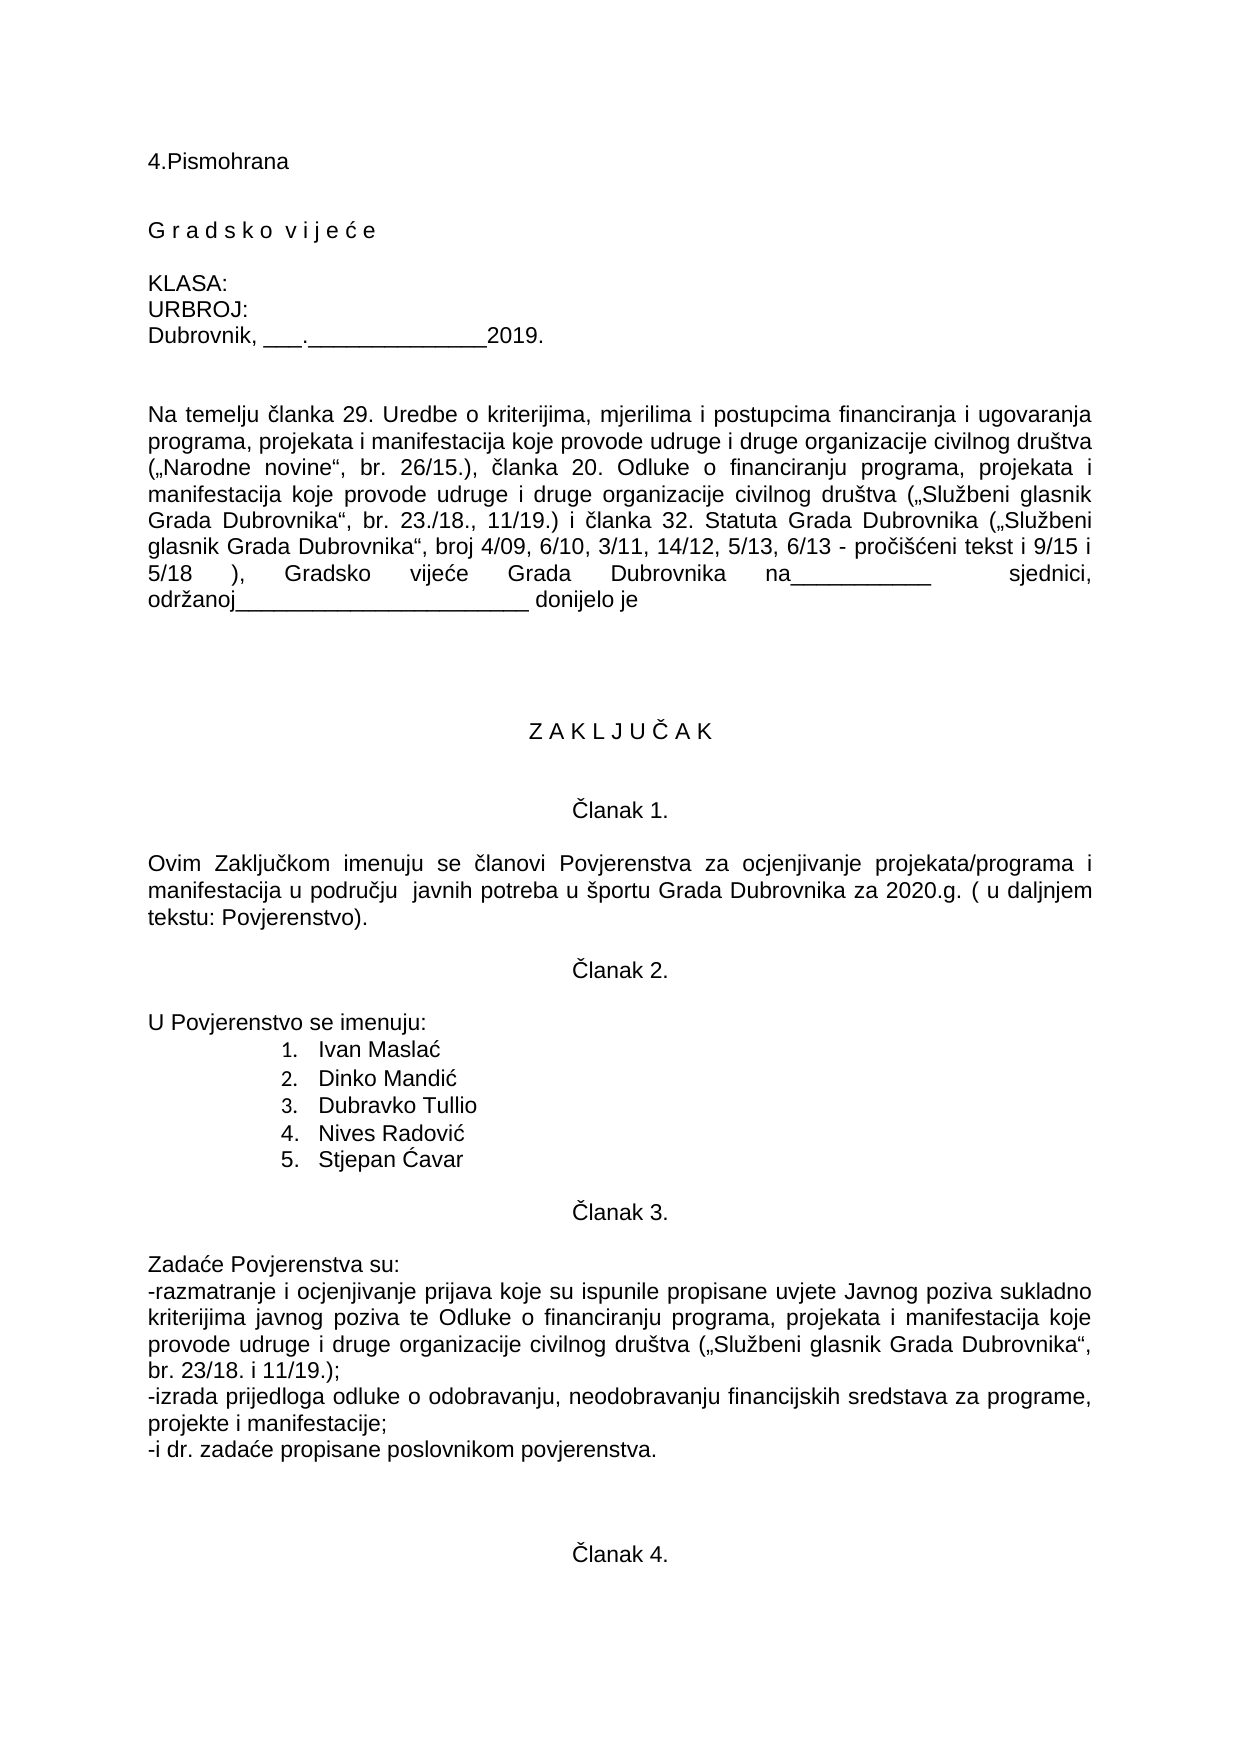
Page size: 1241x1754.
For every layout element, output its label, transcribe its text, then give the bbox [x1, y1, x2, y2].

list Dubravko Tullio [281, 1092, 1093, 1120]
text Članak 3. [148, 1199, 1093, 1225]
text 4.Pismohrana [148, 148, 1093, 174]
text -razmatranje i ocjenjivanje prijava koje su ispunile propisane uvjete Javnog poziva sukladno kriterijima javnog poziva te Odluke o financiranju programa, projekata i manifestacija koje provode udruge i druge organizacije civilnog društva („Službeni glasnik Grada Dubrovnika“, br. 23/18. i 11/19.); [148, 1278, 1093, 1383]
text Dubrovnik, ___.______________2019. [148, 322, 1093, 349]
text URBROJ: [148, 296, 1093, 322]
list Nives Radović [281, 1120, 1093, 1146]
text Na temelju članka 29. Uredbe o kriterijima, mjerilima i postupcima financiranja i ugovaranja programa, projekata i manifestacija koje provode udruge i druge organizacije civilnog društva („Narodne novine“, br. 26/15.), članka 20. Odluke o financiranju programa, projekata i manifestacija koje provode udruge i druge organizacije civilnog društva („Službeni glasnik Grada Dubrovnika“, br. 23./18., 11/19.) i članka 32. Statuta Grada Dubrovnika („Službeni glasnik Grada Dubrovnika“, broj 4/09, 6/10, 3/11, 14/12, 5/13, 6/13 - pročišćeni tekst i 9/15 i 5/18 ), Gradsko vijeće Grada Dubrovnika na___________ sjednici, održanoj_______________________ donijelo je [148, 401, 1093, 612]
text Zadaće Povjerenstva su: [148, 1251, 1093, 1278]
text Članak 2. [148, 957, 1093, 983]
list Stjepan Ćavar [281, 1146, 1093, 1172]
text Članak 4. [148, 1541, 1093, 1568]
text G r a d s k o v i j e ć e [148, 217, 1093, 243]
text KLASA: [148, 270, 1093, 296]
text -izrada prijedloga odluke o odobravanju, neodobravanju financijskih sredstava za programe, projekte i manifestacije; [148, 1383, 1093, 1436]
text -i dr. zadaće propisane poslovnikom povjerenstva. [148, 1436, 1093, 1462]
text Članak 1. [148, 797, 1093, 823]
text Ovim Zaključkom imenuju se članovi Povjerenstva za ocjenjivanje projekata/programa i manifestacija u području javnih potreba u športu Grada Dubrovnika za 2020.g. ( u daljnjem tekstu: Povjerenstvo). [148, 849, 1093, 930]
list Ivan Maslać [281, 1036, 1093, 1064]
text Z A K L J U Č A K [148, 718, 1093, 744]
text U Povjerenstvo se imenuju: [148, 1009, 1093, 1036]
list Dinko Mandić [281, 1064, 1093, 1092]
